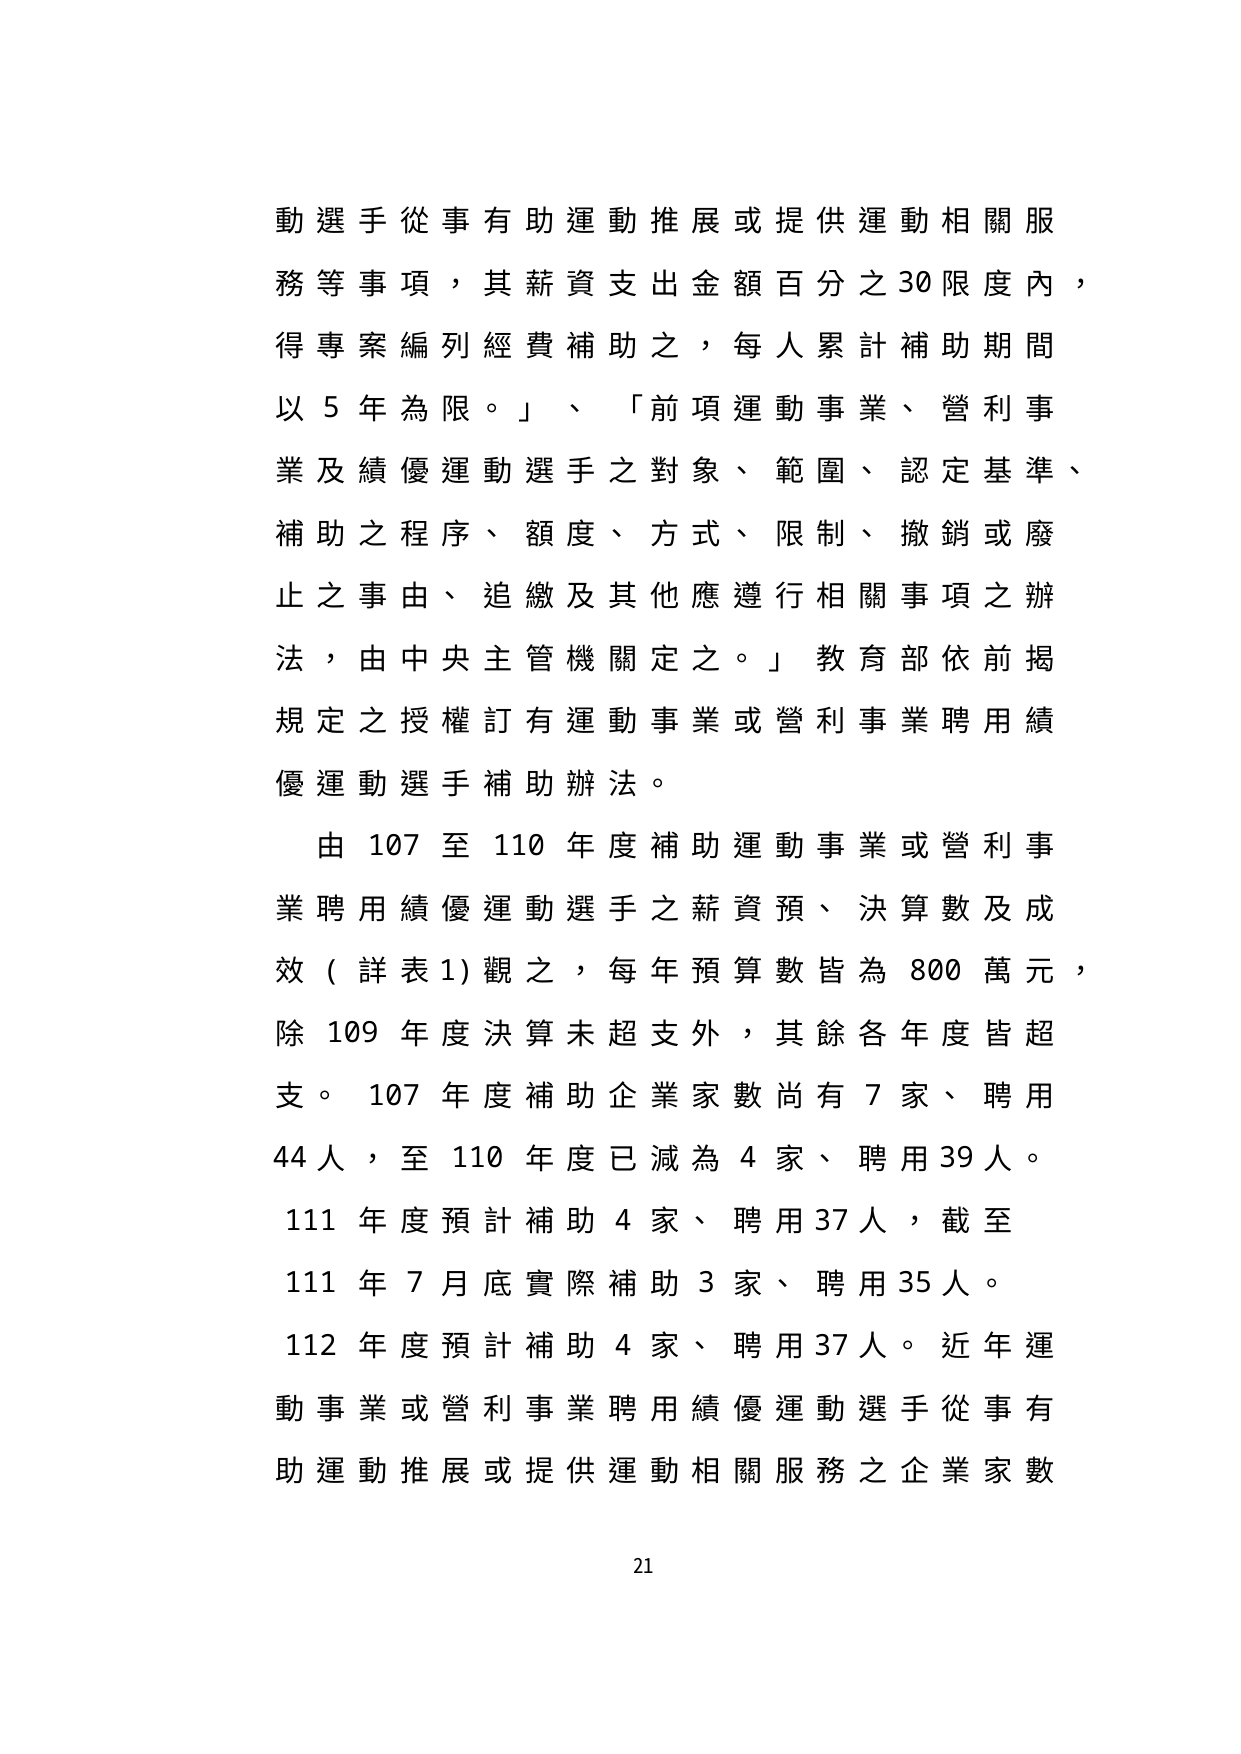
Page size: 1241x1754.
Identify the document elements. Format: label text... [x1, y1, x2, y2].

text 依運動產業發展條例第9條規定：「中央主管機關對運動事業或營利事業聘用績優運動選手從事有助運動推展或提供運動相關服務等事項，其薪資支出金額百分之30限度內，得專案編列經費補助之，每人累計補助期間以5年為限。」、「前項運動事業、營利事業及績優運動選手之對象、範圍、認定基準、補助之程序、額度、方式、限制、撤銷或廢止之事由、追繳及其他應遵行相關事項之辦法，由中央主管機關定之。」教育部依前揭規定之授權訂有運動事業或營利事業聘用績優運動選手補助辦法。 [244, 177, 1060, 802]
text 由107至110年度補助運動事業或營利事業聘用績優運動選手之薪資預、決算數及成效(詳表1)觀之，每年預算數皆為800萬元，除109年度決算未超支外，其餘各年度皆超支。107年度補助企業家數尚有7家、聘用44人，至110年度已減為4家、聘用39人。111年度預計補助4家、聘用37人，截至111年7月底實際補助3家、聘用35人。112年度預計補助4家、聘用37人。近年運動事業或營利事業聘用績優運動選手從事有助運動推展或提供運動相關服務之企業家數及聘用人數有下降現象。部分企業聘任人數逐年減少(如統一棒球隊，詳表2)或不再聘任(如四維企業、大高熊育樂及台灣樂天棒球隊111年度未聘任)，允宜探究原因並研謀改善。 [244, 802, 1060, 1490]
